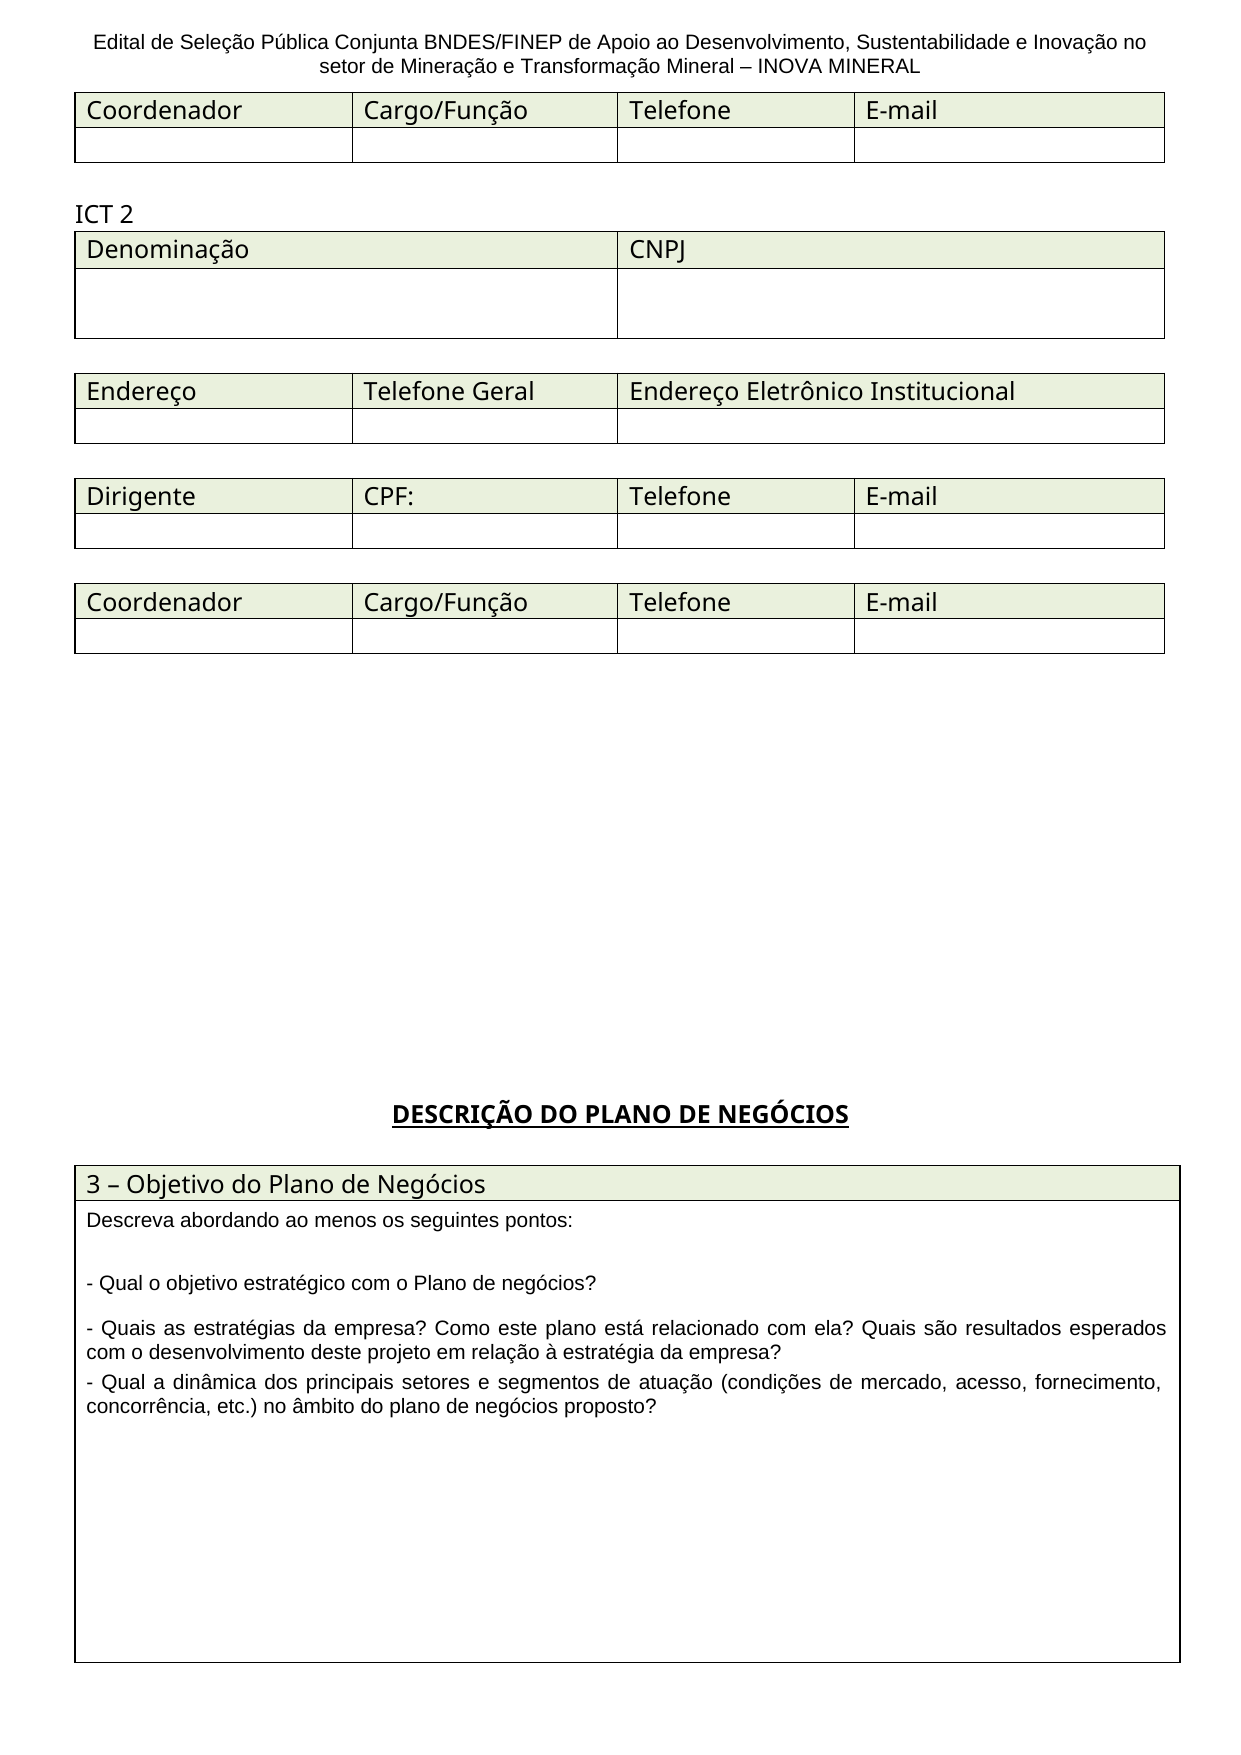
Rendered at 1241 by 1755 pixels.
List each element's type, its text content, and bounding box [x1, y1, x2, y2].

table_header E-mail [855, 479, 1164, 513]
table_header Telefone [618, 93, 854, 127]
table_header E-mail [855, 584, 1164, 618]
table_cell [76, 619, 352, 653]
table_cell Descreva abordando ao menos os seguintes pontos: - Qual o objetivo estratégico com o Plano de negócios? - Quais as estratégias da empresa? Como este plano está relacionado com ela? Quais são resultados esperados com o desenvolvimento deste projeto em relação à estratégia da empresa? - Qual a dinâmica dos principais setores e segmentos de atuação (condições de mercado, acesso, fornecimento, concorrência, etc.) no âmbito do plano de negócios proposto? [76, 1201, 1179, 1662]
text ICT 2 [75, 197, 1165, 231]
table_header CNPJ [618, 232, 1164, 268]
table_cell [76, 514, 352, 548]
table_cell [76, 269, 617, 337]
table_cell [618, 409, 1164, 443]
table_header Coordenador [76, 93, 352, 127]
table_header Endereço Eletrônico Institucional [618, 374, 1164, 408]
table_header 3 – Objetivo do Plano de Negócios [76, 1166, 1179, 1200]
table_cell [855, 128, 1164, 162]
table_cell [618, 128, 854, 162]
table_cell [855, 514, 1164, 548]
table_header Cargo/Função [353, 93, 617, 127]
table_cell [618, 619, 854, 653]
table_header Coordenador [76, 584, 352, 618]
table_cell [76, 409, 352, 443]
table_header Dirigente [76, 479, 352, 513]
table_cell [618, 514, 854, 548]
table_header Telefone [618, 584, 854, 618]
table_header Telefone [618, 479, 854, 513]
table_header Cargo/Função [353, 584, 617, 618]
table_cell [353, 409, 617, 443]
table_cell [855, 619, 1164, 653]
table_header CPF: [353, 479, 617, 513]
table_cell [618, 269, 1164, 337]
table_header Denominação [76, 232, 617, 268]
table_cell [353, 619, 617, 653]
text DESCRIÇÃO DO PLANO DE NEGÓCIOS [75, 1097, 1165, 1131]
table_header Endereço [76, 374, 352, 408]
table_header Telefone Geral [353, 374, 617, 408]
table_header E-mail [855, 93, 1164, 127]
table_cell [353, 128, 617, 162]
table_cell [353, 514, 617, 548]
table_cell [76, 128, 352, 162]
